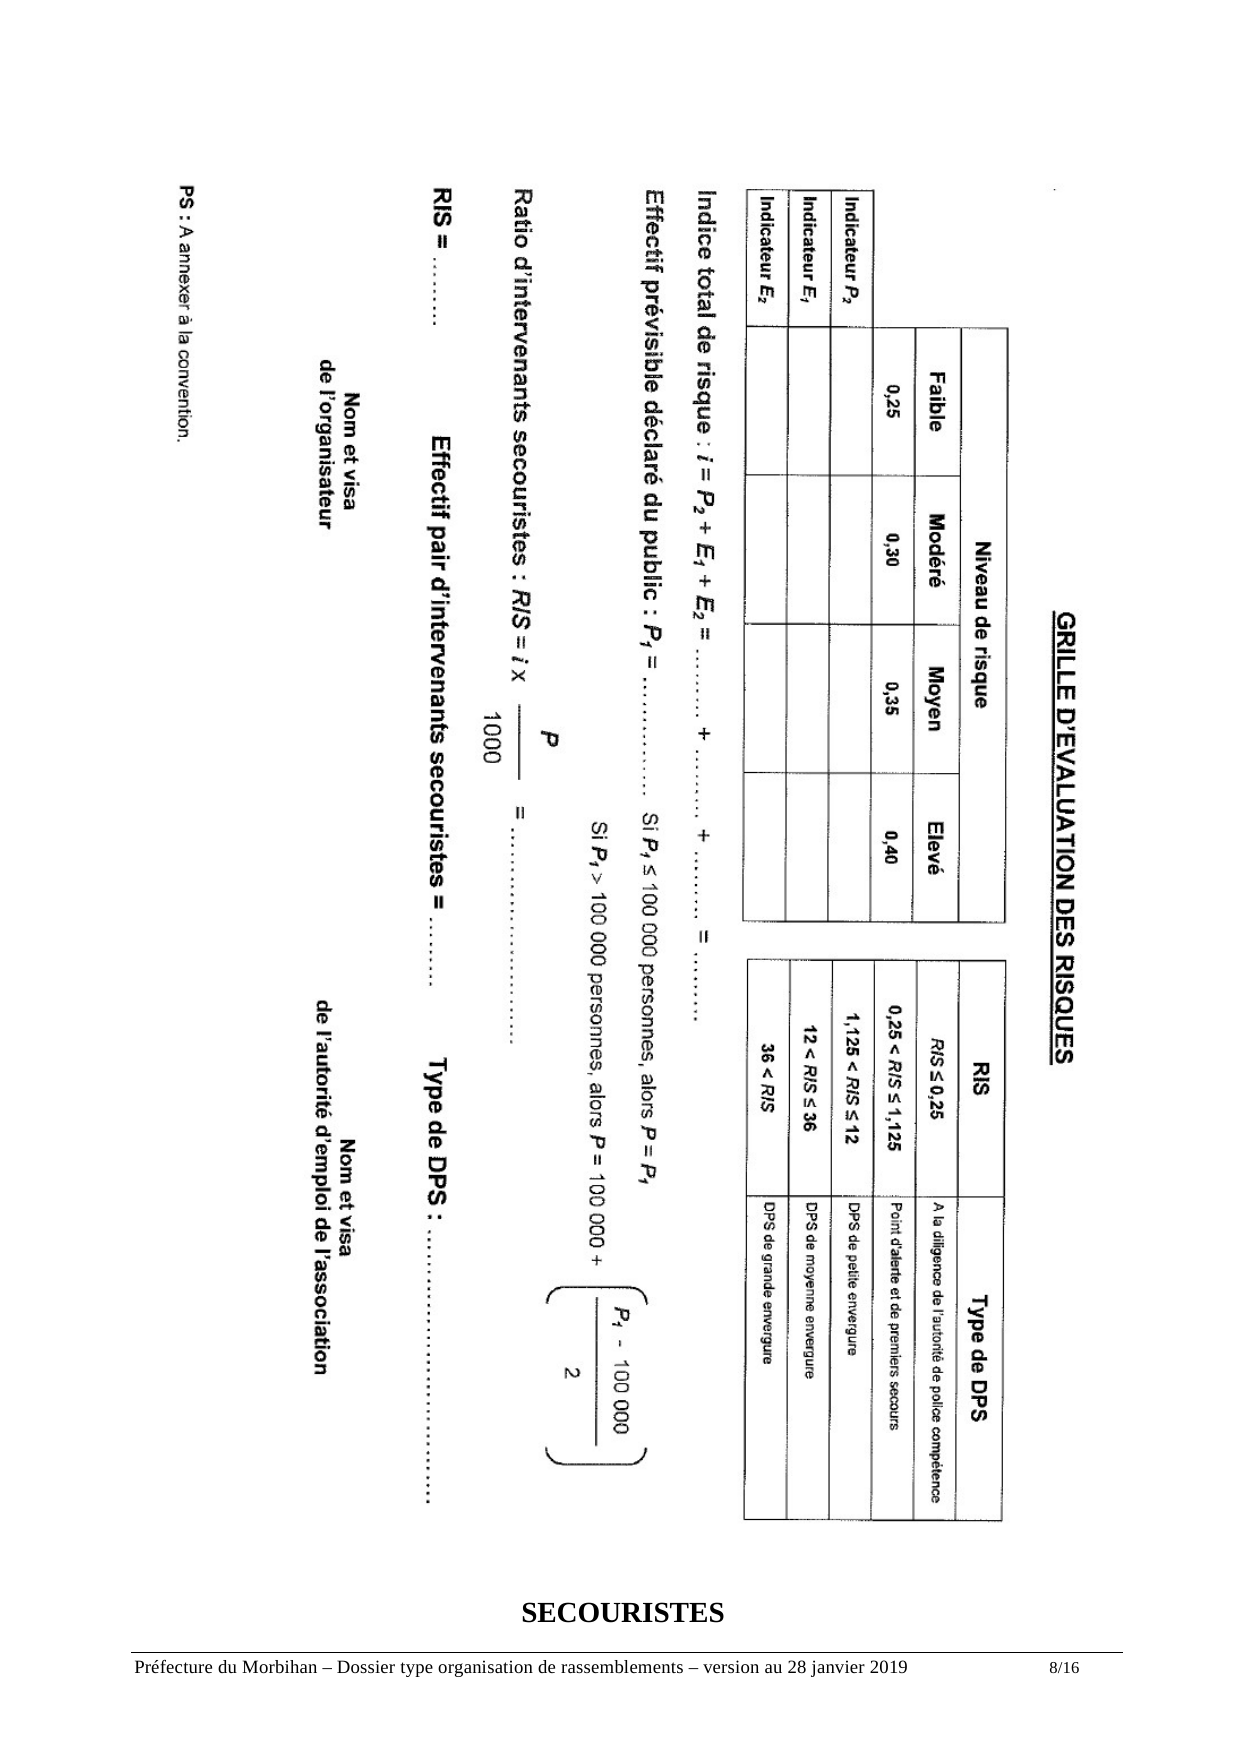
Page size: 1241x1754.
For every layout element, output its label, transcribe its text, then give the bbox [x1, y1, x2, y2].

text SECOURISTES [131, 1591, 1123, 1630]
picture [131, 103, 1089, 1562]
